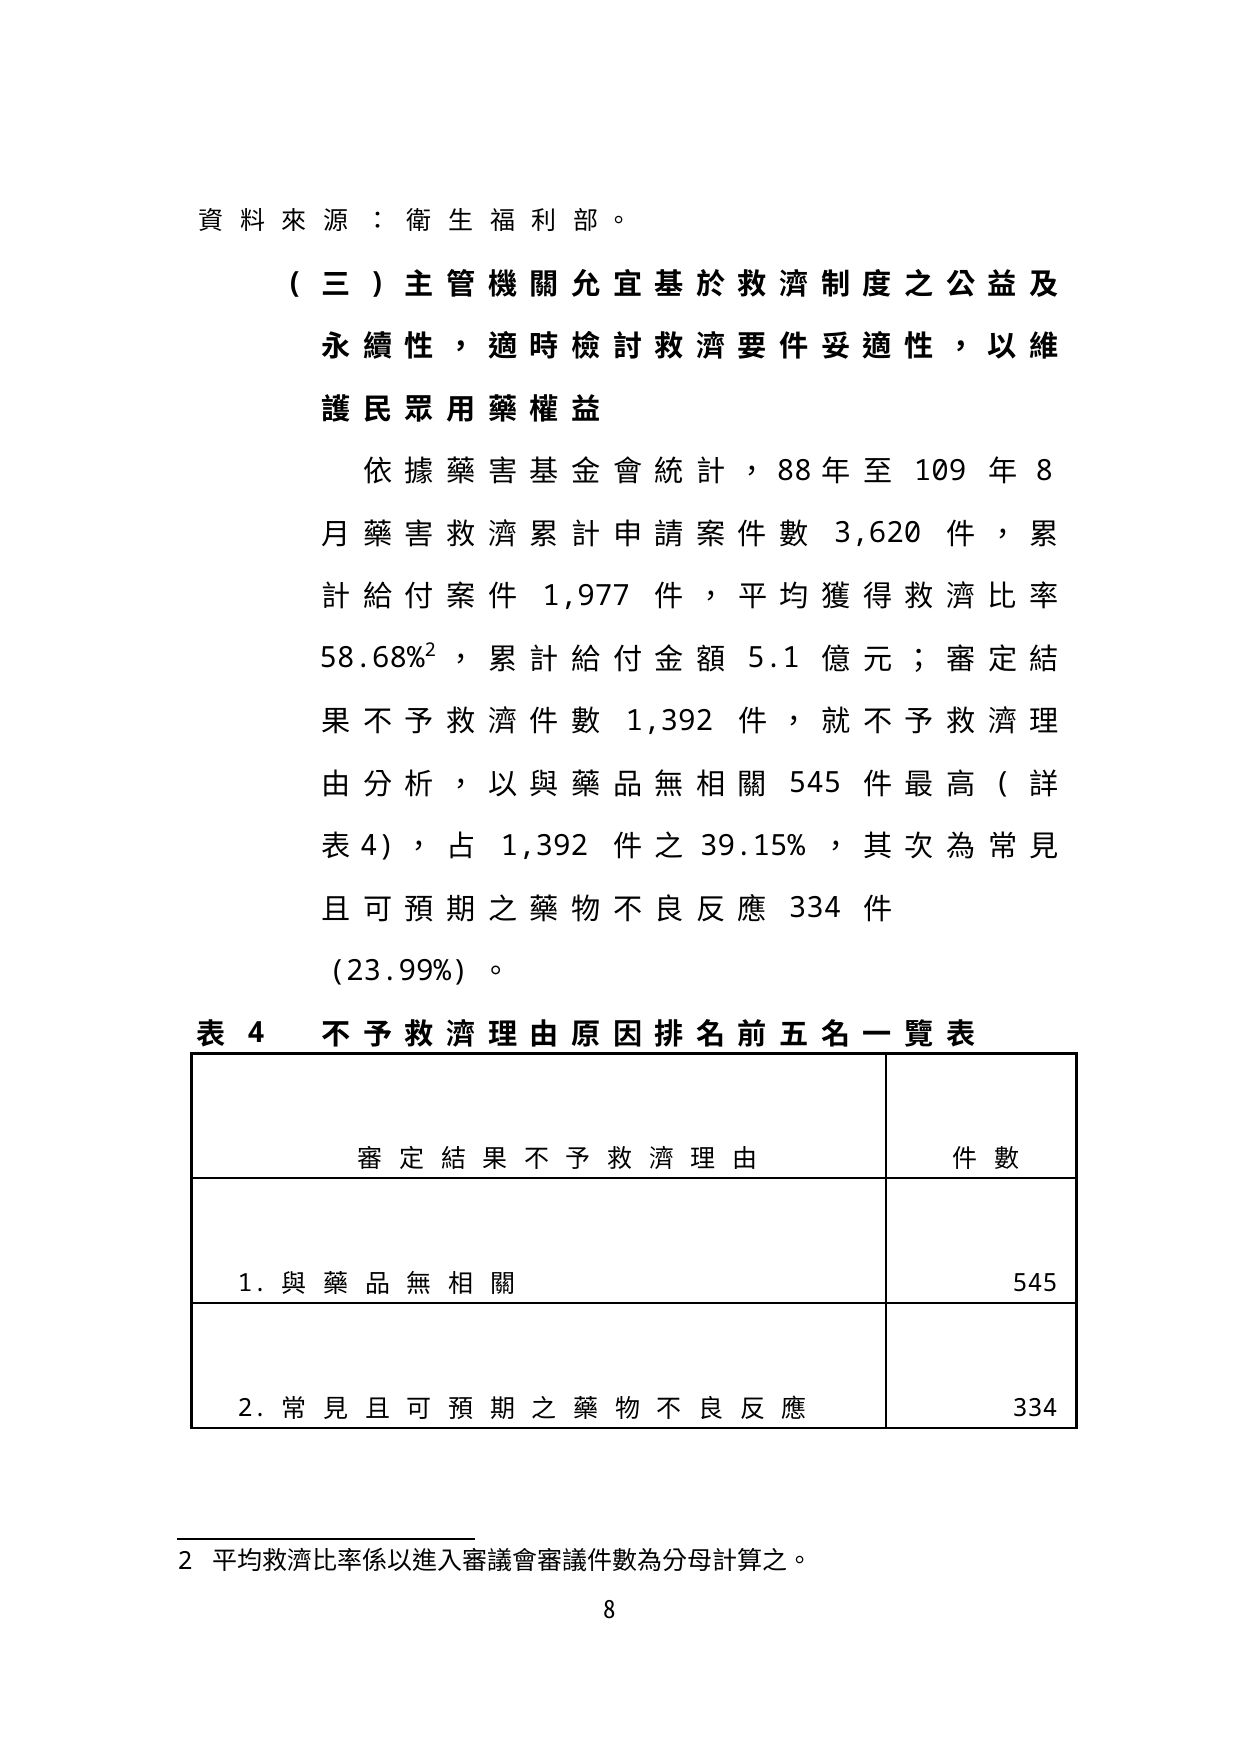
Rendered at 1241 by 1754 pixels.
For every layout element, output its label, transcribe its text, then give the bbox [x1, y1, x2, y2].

table_cell 334 [887, 1304, 1075, 1427]
table_cell 1.與藥品無相關 [193, 1179, 885, 1302]
table_cell 2.常見且可預期之藥物不良反應 [193, 1304, 885, 1427]
table_header 件數 [887, 1055, 1075, 1177]
text 平均救濟比率係以進入審議會審議件數為分母計算之。 [177, 1539, 1078, 1577]
text 依據藥害基金會統計，88年至109年8月藥害救濟累計申請案件數3,620件，累計給付案件1,977件，平均獲得救濟比率58.68%，累計給付金額5.1億元；審定結果不予救濟件數1,392件，就不予救濟理由分析，以與藥品無相關545件最高(詳表4)，占1,392件之39.15%，其次為常見且可預期之藥物不良反應334件(23.99%)。 [278, 427, 1065, 990]
text 資料來源：衛生福利部。 [190, 177, 1065, 240]
text 表4 不予救濟理由原因排名前五名一覽表 [190, 990, 1080, 1052]
table_header 審定結果不予救濟理由 [193, 1055, 885, 1177]
table_cell 545 [887, 1179, 1075, 1302]
text (三)主管機關允宜基於救濟制度之公益及永續性，適時檢討救濟要件妥適性，以維護民眾用藥權益 [249, 240, 1065, 427]
